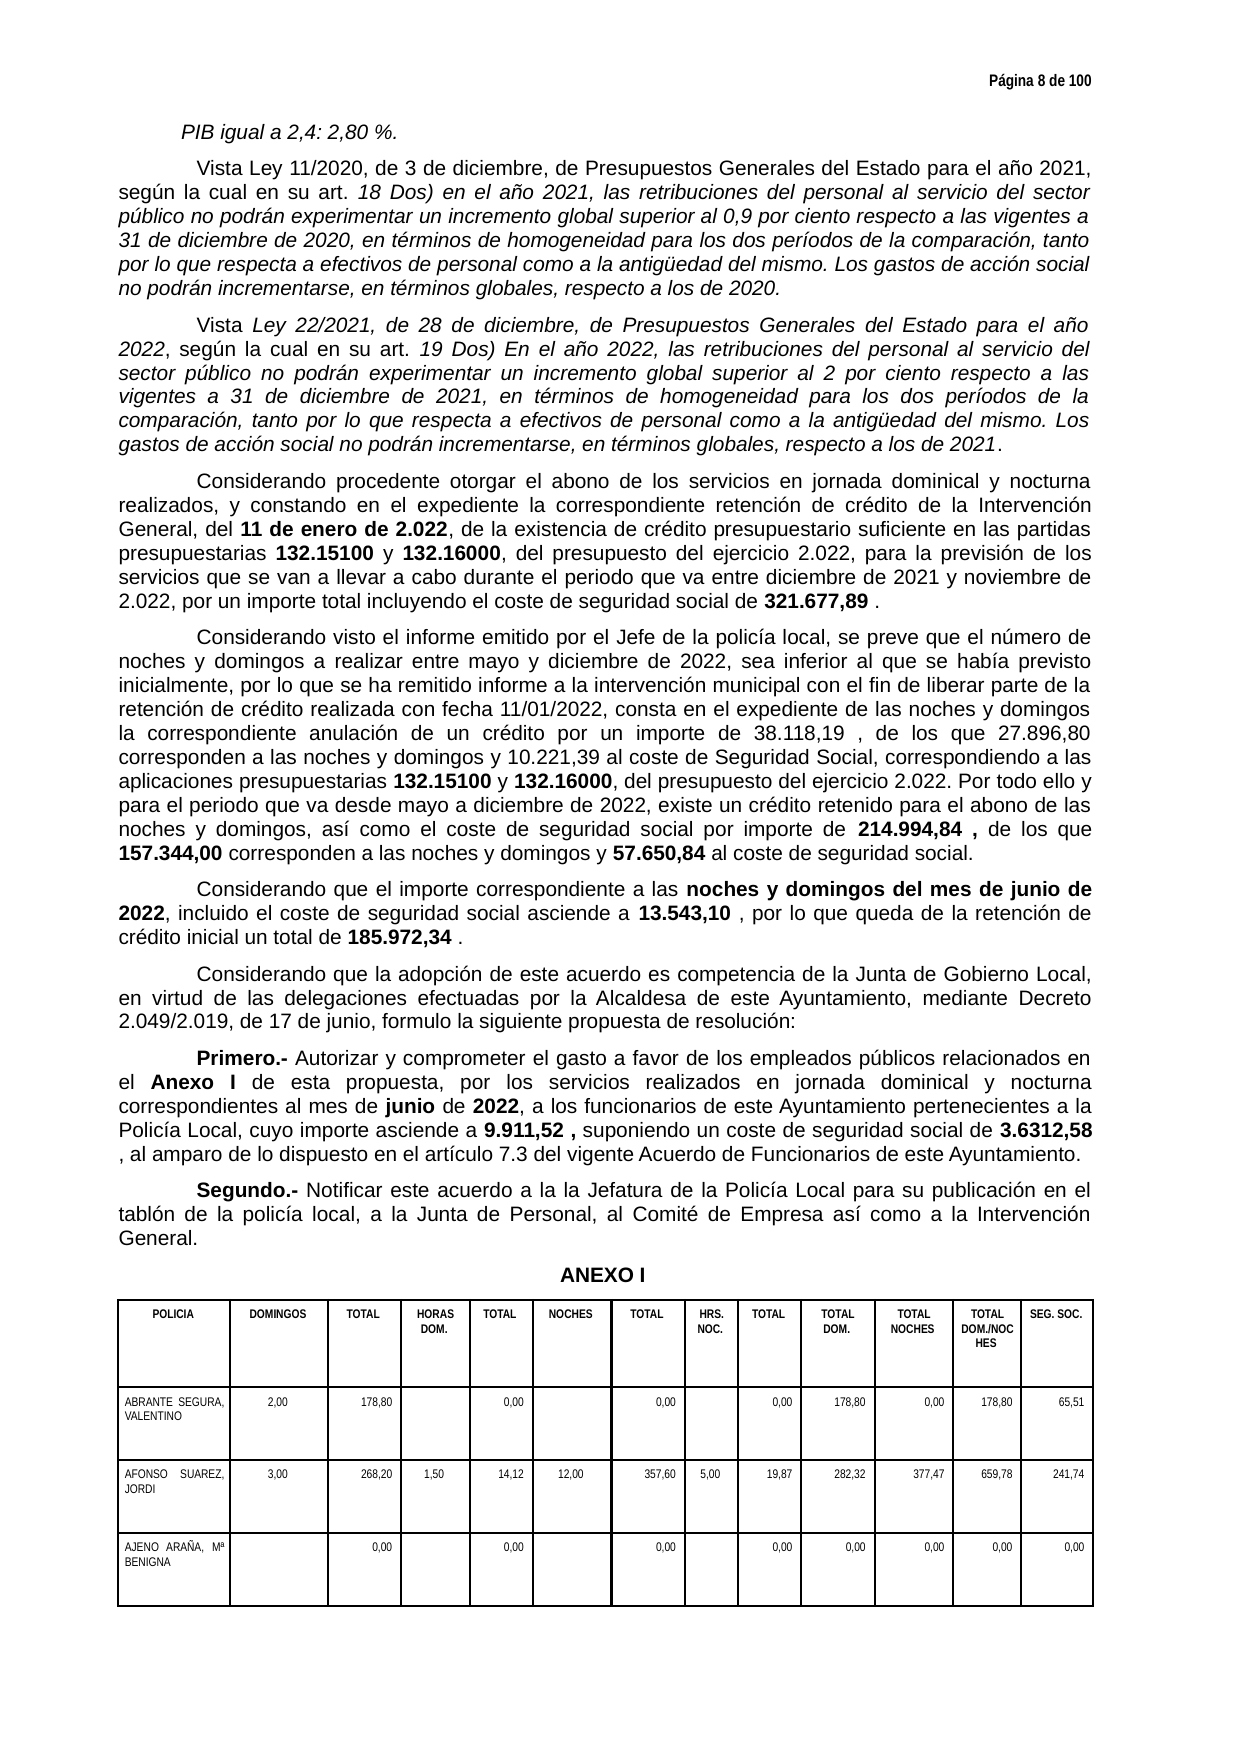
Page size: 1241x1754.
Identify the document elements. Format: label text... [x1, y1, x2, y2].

table_cell AFONSO SUAREZ, JORDI [119, 1461, 229, 1532]
table_header TOTAL [739, 1301, 800, 1386]
table_cell 0,00 [739, 1534, 800, 1604]
table_cell 2,00 [231, 1388, 327, 1459]
table_header POLICIA [119, 1301, 229, 1386]
table_cell 0,00 [876, 1388, 952, 1459]
text PIB igual a 2,4: 2,80 %. [181, 120, 1092, 144]
text Segundo.- Notificar este acuerdo a la la Jefatura de la Policía Local para su publicación en el tablón de la policía local, a la Junta de Personal, al Comité de Empresa así como a la Intervención General. [118, 1178, 1092, 1250]
text Considerando visto el informe emitido por el Jefe de la policía local, se preve que el número de noches y domingos a realizar entre mayo y diciembre de 2022, sea inferior al que se había previsto inicialmente, por lo que se ha remitido informe a la intervención municipal con el fin de liberar parte de la retención de crédito realizada con fecha 11/01/2022, consta en el expediente de las noches y domingos la correspondiente anulación de un crédito por un importe de 38.118,19 , de los que 27.896,80 corresponden a las noches y domingos y 10.221,39 al coste de Seguridad Social, correspondiendo a las aplicaciones presupuestarias 132.15100 y 132.16000, del presupuesto del ejercicio 2.022. Por todo ello y para el periodo que va desde mayo a diciembre de 2022, existe un crédito retenido para el abono de las noches y domingos, así como el coste de seguridad social por importe de 214.994,84 , de los que 157.344,00 corresponden a las noches y domingos y 57.650,84 al coste de seguridad social. [118, 625, 1092, 864]
table_cell 0,00 [471, 1534, 532, 1604]
table_cell [686, 1534, 737, 1604]
table_cell 357,60 [613, 1461, 684, 1532]
table_header TOTAL [613, 1301, 684, 1386]
text Primero.- Autorizar y comprometer el gasto a favor de los empleados públicos relacionados en el Anexo I de esta propuesta, por los servicios realizados en jornada dominical y nocturna correspondientes al mes de junio de 2022, a los funcionarios de este Ayuntamiento pertenecientes a la Policía Local, cuyo importe asciende a 9.911,52 , suponiendo un coste de seguridad social de 3.6312,58 , al amparo de lo dispuesto en el artículo 7.3 del vigente Acuerdo de Funcionarios de este Ayuntamiento. [118, 1046, 1092, 1166]
text Considerando procedente otorgar el abono de los servicios en jornada dominical y nocturna realizados, y constando en el expediente la correspondiente retención de crédito de la Intervención General, del 11 de enero de 2.022, de la existencia de crédito presupuestario suficiente en las partidas presupuestarias 132.15100 y 132.16000, del presupuesto del ejercicio 2.022, para la previsión de los servicios que se van a llevar a cabo durante el periodo que va entre diciembre de 2021 y noviembre de 2.022, por un importe total incluyendo el coste de seguridad social de 321.677,89 . [118, 469, 1092, 612]
table_cell 0,00 [329, 1534, 400, 1604]
table_cell 178,80 [954, 1388, 1020, 1459]
table_cell 282,32 [802, 1461, 874, 1532]
table_header TOTAL DOM./NOCHES [954, 1301, 1020, 1386]
text ANEXO I [118, 1262, 1092, 1286]
table_cell 0,00 [613, 1534, 684, 1604]
table_cell 659,78 [954, 1461, 1020, 1532]
table_cell 0,00 [1022, 1534, 1092, 1604]
table_cell [534, 1388, 610, 1459]
table_cell 178,80 [802, 1388, 874, 1459]
table_cell ABRANTE SEGURA, VALENTINO [119, 1388, 229, 1459]
table_cell 377,47 [876, 1461, 952, 1532]
table_cell [231, 1534, 327, 1604]
table_cell 241,74 [1022, 1461, 1092, 1532]
table_cell 5,00 [686, 1461, 737, 1532]
table_cell 0,00 [954, 1534, 1020, 1604]
table_cell 12,00 [534, 1461, 610, 1532]
table_header SEG. SOC. [1022, 1301, 1092, 1386]
table_cell [402, 1534, 469, 1604]
table_cell 14,12 [471, 1461, 532, 1532]
text Considerando que la adopción de este acuerdo es competencia de la Junta de Gobierno Local, en virtud de las delegaciones efectuadas por la Alcaldesa de este Ayuntamiento, mediante Decreto 2.049/2.019, de 17 de junio, formulo la siguiente propuesta de resolución: [118, 961, 1092, 1033]
table_header NOCHES [534, 1301, 610, 1386]
table_cell [402, 1388, 469, 1459]
table_cell 0,00 [876, 1534, 952, 1604]
table_cell 0,00 [471, 1388, 532, 1459]
table_header TOTAL DOM. [802, 1301, 874, 1386]
table_header TOTAL [329, 1301, 400, 1386]
table_header HORAS DOM. [402, 1301, 469, 1386]
table_cell [686, 1388, 737, 1459]
text Vista Ley 22/2021, de 28 de diciembre, de Presupuestos Generales del Estado para el año 2022, según la cual en su art. 19 Dos) En el año 2022, las retribuciones del personal al servicio del sector público no podrán experimentar un incremento global superior al 2 por ciento respecto a las vigentes a 31 de diciembre de 2021, en términos de homogeneidad para los dos períodos de la comparación, tanto por lo que respecta a efectivos de personal como a la antigüedad del mismo. Los gastos de acción social no podrán incrementarse, en términos globales, respecto a los de 2021. [118, 312, 1092, 456]
table_cell 65,51 [1022, 1388, 1092, 1459]
table_cell 19,87 [739, 1461, 800, 1532]
table_cell 0,00 [613, 1388, 684, 1459]
table_cell 1,50 [402, 1461, 469, 1532]
table_cell 268,20 [329, 1461, 400, 1532]
table_cell 3,00 [231, 1461, 327, 1532]
table_cell 0,00 [739, 1388, 800, 1459]
table_header TOTAL [471, 1301, 532, 1386]
table_cell 0,00 [802, 1534, 874, 1604]
text Considerando que el importe correspondiente a las noches y domingos del mes de junio de 2022, incluido el coste de seguridad social asciende a 13.543,10 , por lo que queda de la retención de crédito inicial un total de 185.972,34 . [118, 877, 1092, 949]
text Vista Ley 11/2020, de 3 de diciembre, de Presupuestos Generales del Estado para el año 2021, según la cual en su art. 18 Dos) en el año 2021, las retribuciones del personal al servicio del sector público no podrán experimentar un incremento global superior al 0,9 por ciento respecto a las vigentes a 31 de diciembre de 2020, en términos de homogeneidad para los dos períodos de la comparación, tanto por lo que respecta a efectivos de personal como a la antigüedad del mismo. Los gastos de acción social no podrán incrementarse, en términos globales, respecto a los de 2020. [118, 156, 1092, 300]
table_cell AJENO ARAÑA, Mª BENIGNA [119, 1534, 229, 1604]
table_cell 178,80 [329, 1388, 400, 1459]
table_header HRS. NOC. [686, 1301, 737, 1386]
table_header DOMINGOS [231, 1301, 327, 1386]
table_cell [534, 1534, 610, 1604]
table_header TOTAL NOCHES [876, 1301, 952, 1386]
